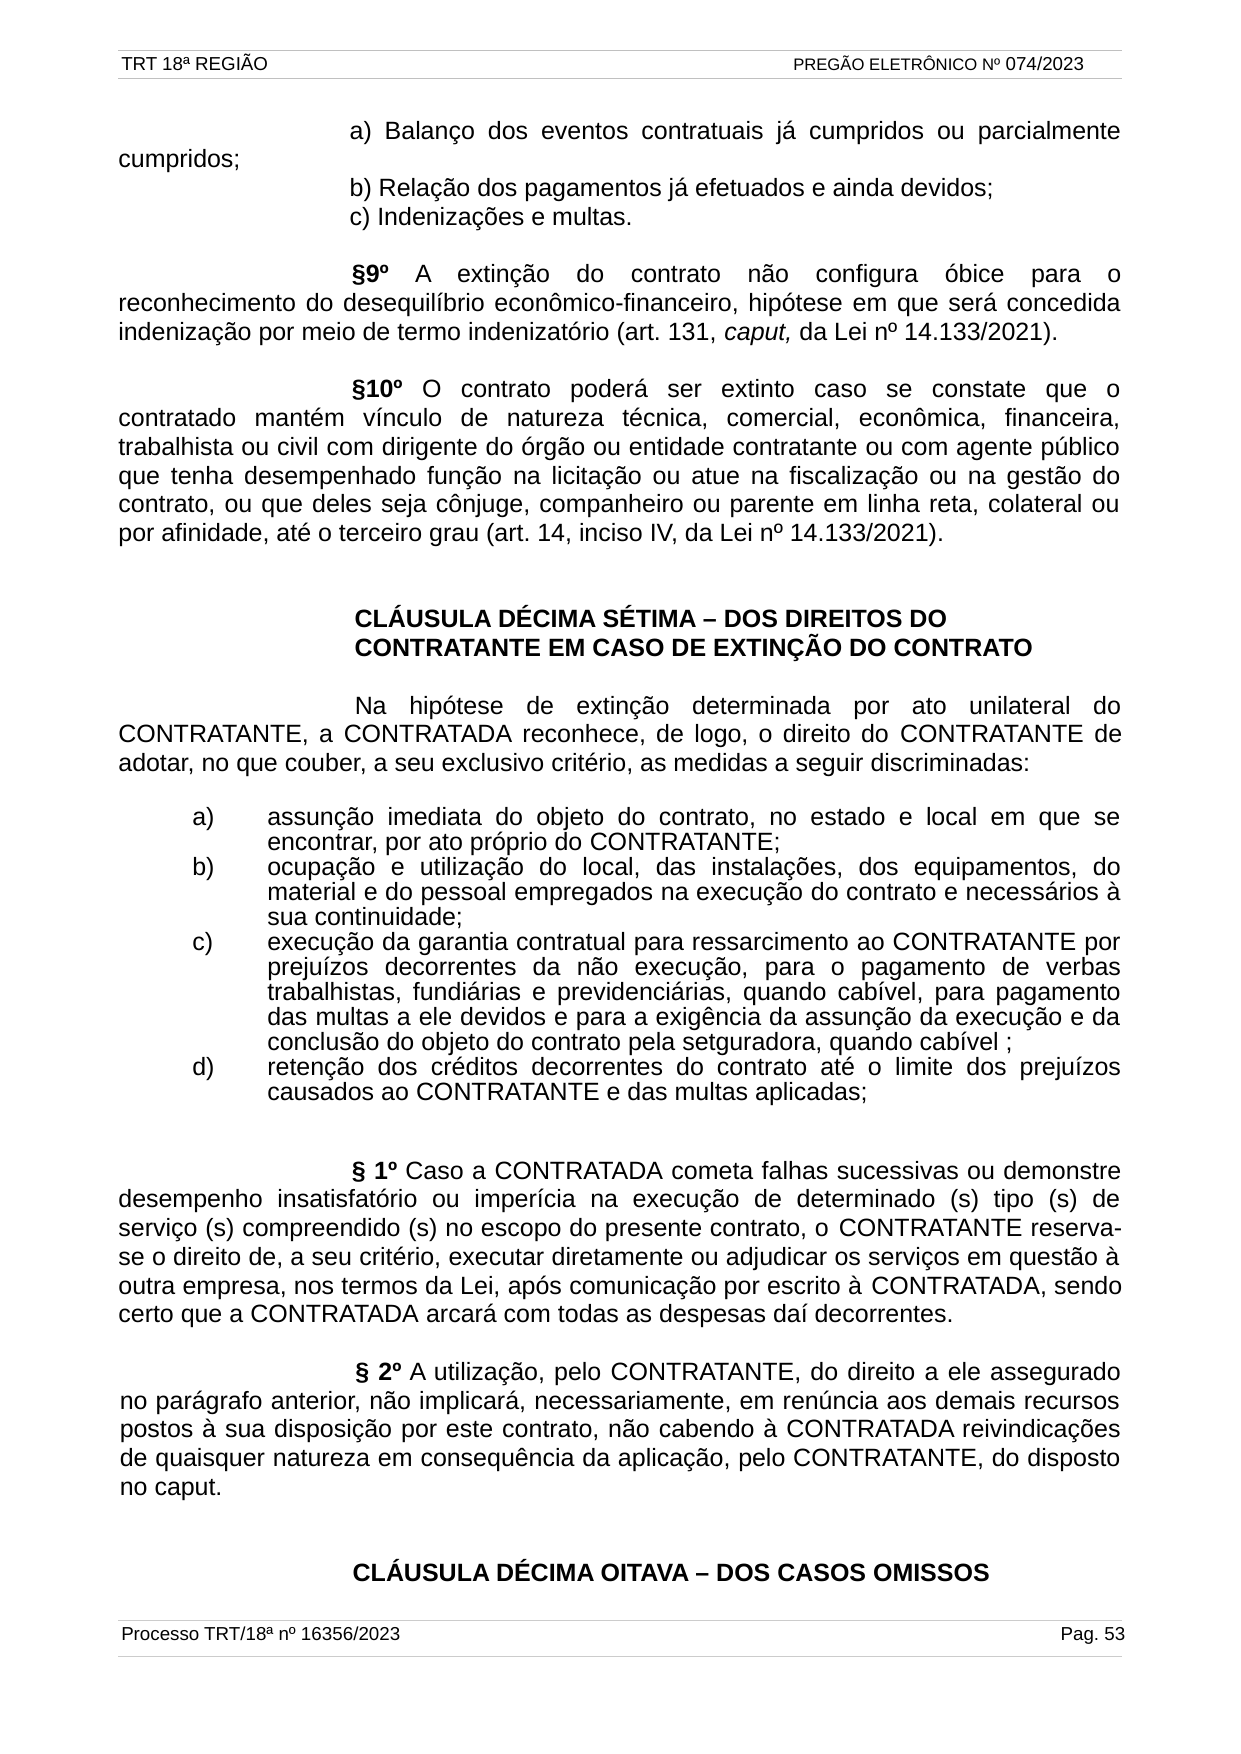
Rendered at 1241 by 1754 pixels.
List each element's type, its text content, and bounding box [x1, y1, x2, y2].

text CLÁUSULA DÉCIMA OITAVA – DOS CASOS OMISSOS [118, 1558, 1122, 1587]
text c) Indenizações e multas. [118, 202, 1122, 231]
list retenção dos créditos decorrentes do contrato até o limite dos prejuízos causados ao CONTRATANTE e das multas aplicadas; [192, 1056, 1122, 1106]
text § 2º A utilização, pelo CONTRATANTE, do direito a ele assegurado no parágrafo anterior, não implicará, necessariamente, em renúncia aos demais recursos postos à sua disposição por este contrato, não cabendo à CONTRATADA reivindicações de quaisquer natureza em consequência da aplicação, pelo CONTRATANTE, do disposto no caput. [119, 1357, 1122, 1501]
text CONTRATANTE EM CASO DE EXTINÇÃO DO CONTRATO [354, 633, 1122, 662]
text §10º O contrato poderá ser extinto caso se constate que o contratado mantém vínculo de natureza técnica, comercial, econômica, financeira, trabalhista ou civil com dirigente do órgão ou entidade contratante ou com agente público que tenha desempenhado função na licitação ou atue na fiscalização ou na gestão do contrato, ou que deles seja cônjuge, companheiro ou parente em linha reta, colateral ou por afinidade, até o terceiro grau (art. 14, inciso IV, da Lei nº 14.133/2021). [118, 374, 1122, 547]
list ocupação e utilização do local, das instalações, dos equipamentos, do material e do pessoal empregados na execução do contrato e necessários à sua continuidade; [192, 856, 1122, 931]
text § 1º Caso a CONTRATADA cometa falhas sucessivas ou demonstre desempenho insatisfatório ou imperícia na execução de determinado (s) tipo (s) de serviço (s) compreendido (s) no escopo do presente contrato, o CONTRATANTE reserva-se o direito de, a seu critério, executar diretamente ou adjudicar os serviços em questão à outra empresa, nos termos da Lei, após comunicação por escrito à CONTRATADA, sendo certo que a CONTRATADA arcará com todas as despesas daí decorrentes. [118, 1156, 1122, 1328]
list assunção imediata do objeto do contrato, no estado e local em que se encontrar, por ato próprio do CONTRATANTE; [192, 806, 1122, 856]
text Na hipótese de extinção determinada por ato unilateral do CONTRATANTE, a CONTRATADA reconhece, de logo, o direito do CONTRATANTE de adotar, no que couber, a seu exclusivo critério, as medidas a seguir discriminadas: [118, 691, 1122, 777]
text §9º A extinção do contrato não configura óbice para o reconhecimento do desequilíbrio econômico-financeiro, hipótese em que será concedida indenização por meio de termo indenizatório (art. 131, caput, da Lei nº 14.133/2021). [118, 259, 1122, 346]
text a) Balanço dos eventos contratuais já cumpridos ou parcialmente cumpridos; [118, 116, 1122, 173]
text b) Relação dos pagamentos já efetuados e ainda devidos; [118, 173, 1122, 202]
text CLÁUSULA DÉCIMA SÉTIMA – DOS DIREITOS DO [354, 604, 1122, 633]
list execução da garantia contratual para ressarcimento ao CONTRATANTE por prejuízos decorrentes da não execução, para o pagamento de verbas trabalhistas, fundiárias e previdenciárias, quando cabível, para pagamento das multas a ele devidos e para a exigência da assunção da execução e da conclusão do objeto do contrato pela setguradora, quando cabível ; [192, 931, 1122, 1056]
